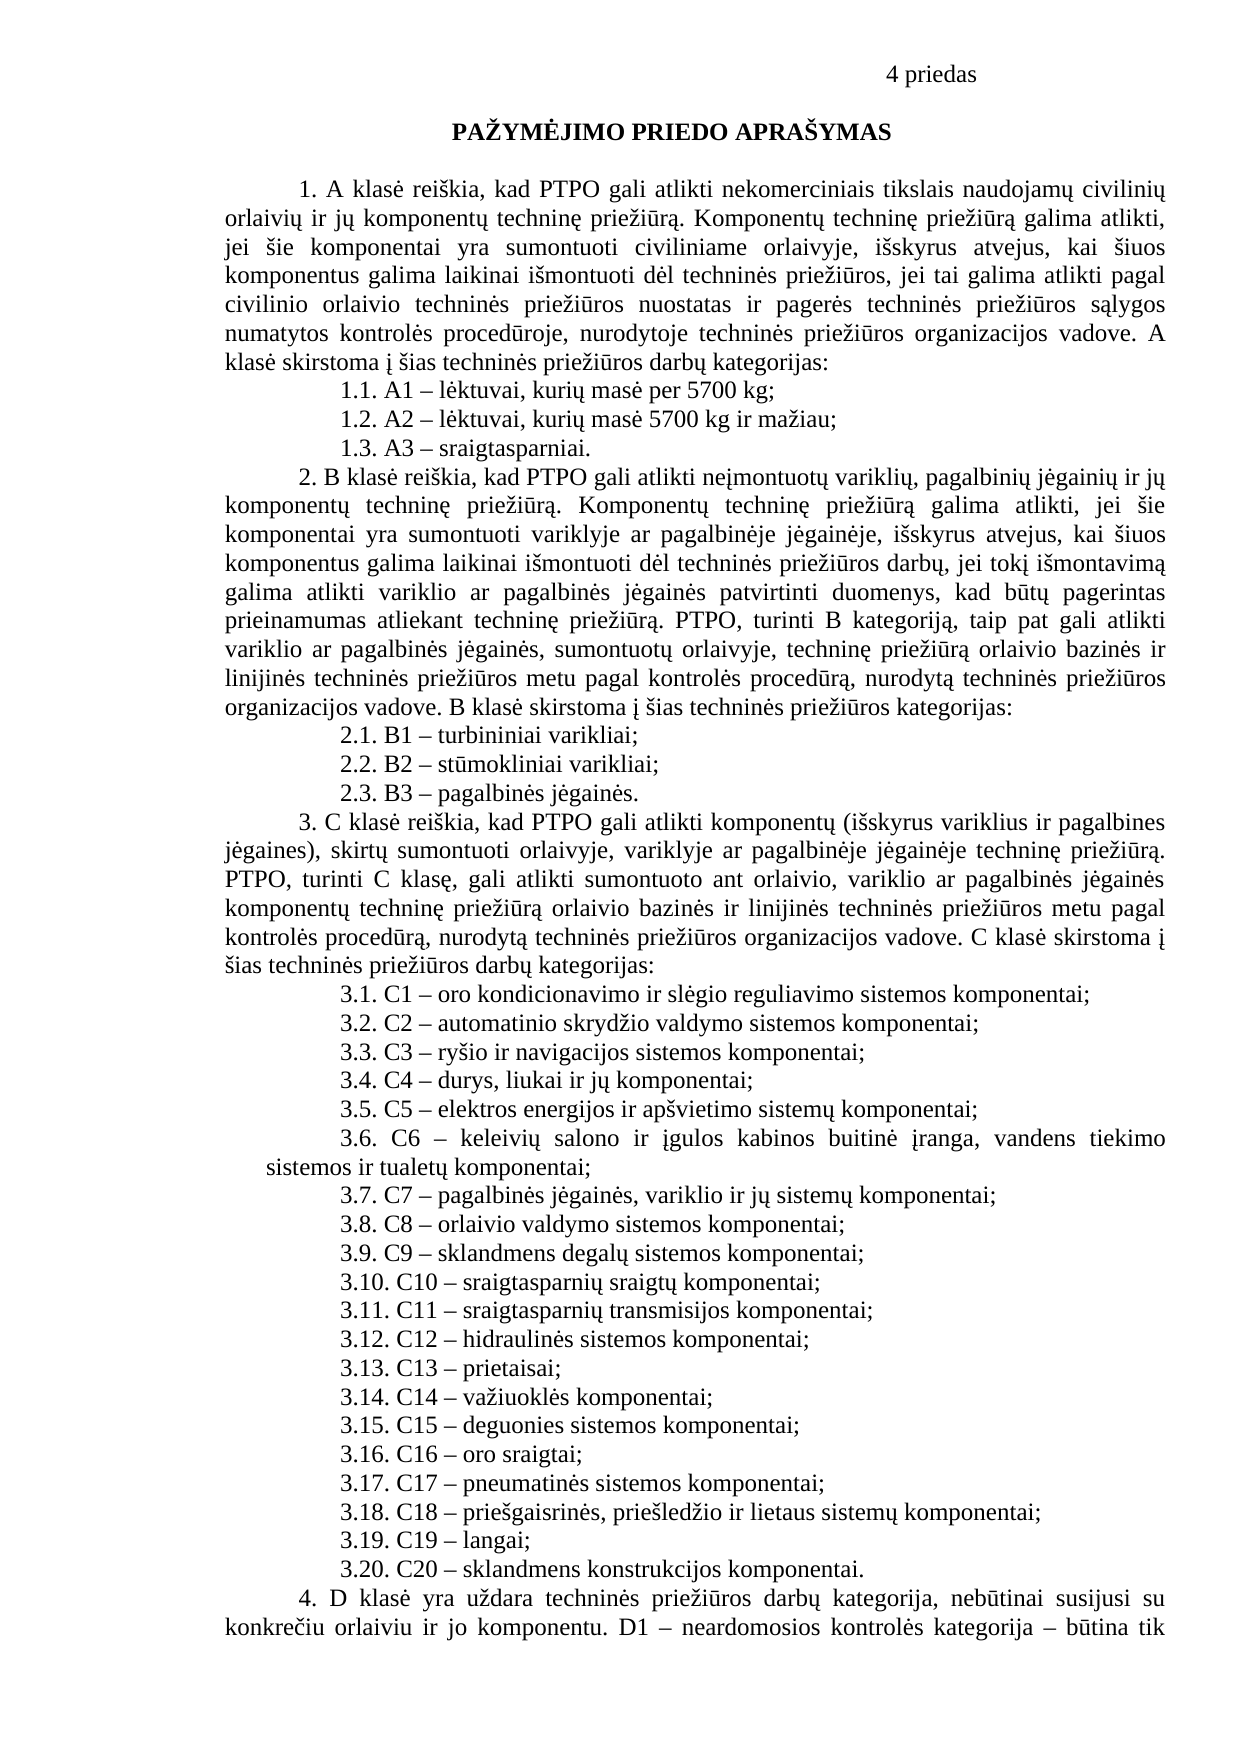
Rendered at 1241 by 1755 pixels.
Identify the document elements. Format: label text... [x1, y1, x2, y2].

text 4 priedas [886, 59, 1166, 88]
text 3.1. C1 – oro kondicionavimo ir slėgio reguliavimo sistemos komponentai; [266, 979, 1166, 1008]
text 3.8. C8 – orlaivio valdymo sistemos komponentai; [266, 1209, 1166, 1238]
text 3.6. C6 – keleivių salono ir įgulos kabinos buitinė įranga, vandens tiekimo sistemos ir tualetų komponentai; [266, 1123, 1166, 1180]
text 1.2. A2 – lėktuvai, kurių masė 5700 kg ir mažiau; [266, 404, 1166, 433]
text 1.1. A1 – lėktuvai, kurių masė per 5700 kg; [266, 375, 1166, 404]
text PAŽYMĖJIMO PRIEDO APRAŠYMAS [177, 117, 1166, 145]
text 3.15. C15 – deguonies sistemos komponentai; [266, 1410, 1166, 1439]
text 3.16. C16 – oro sraigtai; [266, 1439, 1166, 1468]
text 4. D klasė yra uždara techninės priežiūros darbų kategorija, nebūtinai susijusi su konkrečiu orlaiviu ir jo komponentu. D1 – neardomosios kontrolės kategorija – būtina tik [224, 1583, 1166, 1640]
text 3.5. C5 – elektros energijos ir apšvietimo sistemų komponentai; [266, 1094, 1166, 1123]
text 3.7. C7 – pagalbinės jėgainės, variklio ir jų sistemų komponentai; [266, 1180, 1166, 1209]
text 1. A klasė reiškia, kad PTPO gali atlikti nekomerciniais tikslais naudojamų civilinių orlaivių ir jų komponentų techninę priežiūrą. Komponentų techninę priežiūrą galima atlikti, jei šie komponentai yra sumontuoti civiliniame orlaivyje, išskyrus atvejus, kai šiuos komponentus galima laikinai išmontuoti dėl techninės priežiūros, jei tai galima atlikti pagal civilinio orlaivio techninės priežiūros nuostatas ir pagerės techninės priežiūros sąlygos numatytos kontrolės procedūroje, nurodytoje techninės priežiūros organizacijos vadove. A klasė skirstoma į šias techninės priežiūros darbų kategorijas: [224, 174, 1166, 375]
text 2.1. B1 – turbininiai varikliai; [266, 720, 1166, 749]
text 3.12. C12 – hidraulinės sistemos komponentai; [266, 1324, 1166, 1353]
text 3.18. C18 – priešgaisrinės, priešledžio ir lietaus sistemų komponentai; [266, 1497, 1166, 1525]
text 2. B klasė reiškia, kad PTPO gali atlikti neįmontuotų variklių, pagalbinių jėgainių ir jų komponentų techninę priežiūrą. Komponentų techninę priežiūrą galima atlikti, jei šie komponentai yra sumontuoti variklyje ar pagalbinėje jėgainėje, išskyrus atvejus, kai šiuos komponentus galima laikinai išmontuoti dėl techninės priežiūros darbų, jei tokį išmontavimą galima atlikti variklio ar pagalbinės jėgainės patvirtinti duomenys, kad būtų pagerintas prieinamumas atliekant techninę priežiūrą. PTPO, turinti B kategoriją, taip pat gali atlikti variklio ar pagalbinės jėgainės, sumontuotų orlaivyje, techninę priežiūrą orlaivio bazinės ir linijinės techninės priežiūros metu pagal kontrolės procedūrą, nurodytą techninės priežiūros organizacijos vadove. B klasė skirstoma į šias techninės priežiūros kategorijas: [224, 462, 1166, 720]
text 3.4. C4 – durys, liukai ir jų komponentai; [266, 1065, 1166, 1094]
text 1.3. A3 – sraigtasparniai. [266, 433, 1166, 462]
text 3.13. C13 – prietaisai; [266, 1353, 1166, 1382]
text 3.11. C11 – sraigtasparnių transmisijos komponentai; [266, 1295, 1166, 1324]
text 3. C klasė reiškia, kad PTPO gali atlikti komponentų (išskyrus variklius ir pagalbines jėgaines), skirtų sumontuoti orlaivyje, variklyje ar pagalbinėje jėgainėje techninę priežiūrą. PTPO, turinti C klasę, gali atlikti sumontuoto ant orlaivio, variklio ar pagalbinės jėgainės komponentų techninę priežiūrą orlaivio bazinės ir linijinės techninės priežiūros metu pagal kontrolės procedūrą, nurodytą techninės priežiūros organizacijos vadove. C klasė skirstoma į šias techninės priežiūros darbų kategorijas: [224, 807, 1166, 979]
text 3.20. C20 – sklandmens konstrukcijos komponentai. [266, 1554, 1166, 1583]
text 3.17. C17 – pneumatinės sistemos komponentai; [266, 1468, 1166, 1497]
text 3.3. C3 – ryšio ir navigacijos sistemos komponentai; [266, 1037, 1166, 1065]
text 2.3. B3 – pagalbinės jėgainės. [266, 778, 1166, 807]
text 2.2. B2 – stūmokliniai varikliai; [266, 749, 1166, 778]
text 3.19. C19 – langai; [266, 1525, 1166, 1554]
text 3.2. C2 – automatinio skrydžio valdymo sistemos komponentai; [266, 1008, 1166, 1037]
text 3.9. C9 – sklandmens degalų sistemos komponentai; [266, 1238, 1166, 1267]
text 3.10. C10 – sraigtasparnių sraigtų komponentai; [266, 1267, 1166, 1295]
text 3.14. C14 – važiuoklės komponentai; [266, 1382, 1166, 1410]
